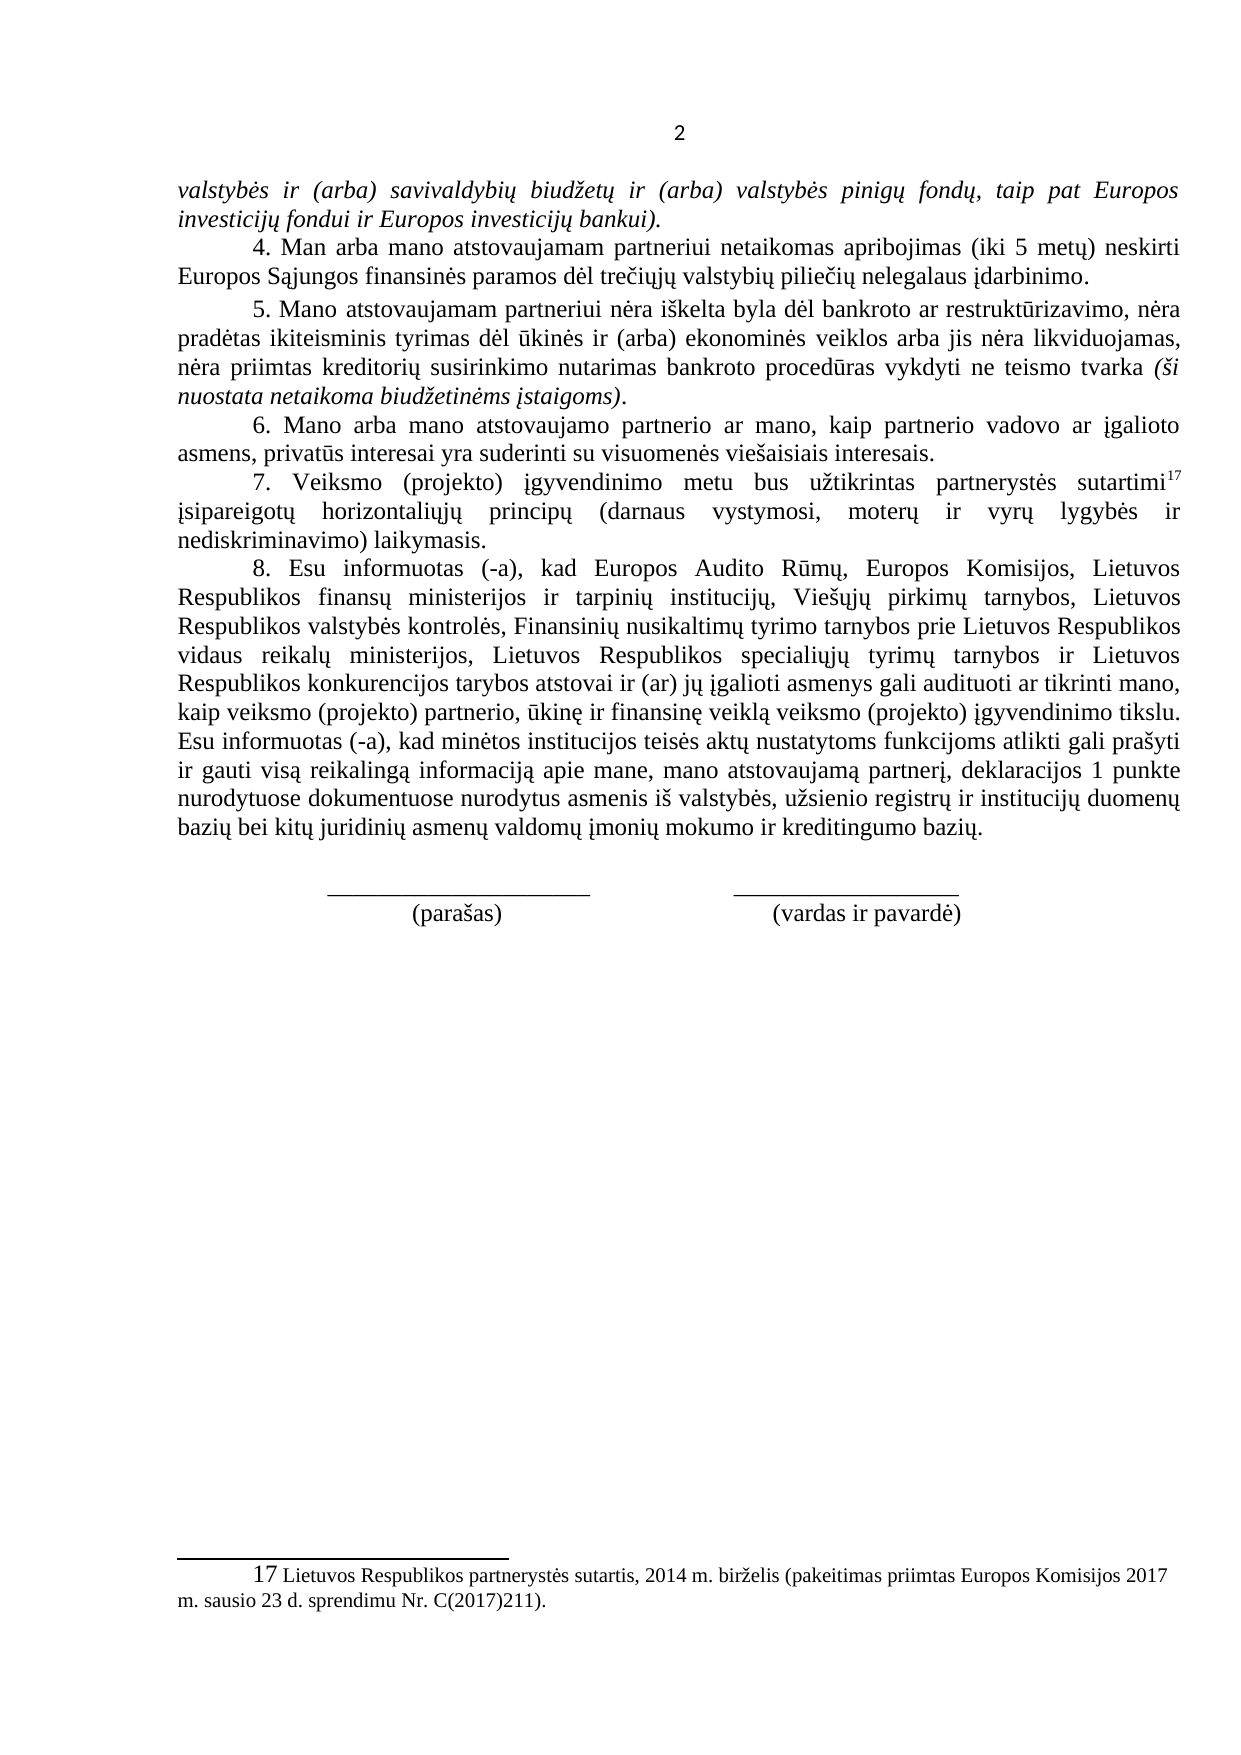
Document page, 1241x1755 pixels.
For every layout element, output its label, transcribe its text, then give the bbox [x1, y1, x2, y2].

text (parašas) (vardas ir pavardė) [177, 898, 1181, 927]
text valstybės ir (arba) savivaldybių biudžetų ir (arba) valstybės pinigų fondų, taip pat Europos investicijų fondui ir Europos investicijų bankui). [177, 175, 1181, 232]
text 4. Man arba mano atstovaujamam partneriui netaikomas apribojimas (iki 5 metų) neskirti Europos Sąjungos finansinės paramos dėl trečiųjų valstybių piliečių nelegalaus įdarbinimo. [177, 232, 1181, 290]
text 6. Mano arba mano atstovaujamo partnerio ar mano, kaip partnerio vadovo ar įgalioto asmens, privatūs interesai yra suderinti su visuomenės viešaisiais interesais. [177, 410, 1181, 467]
text _____________________ __________________ [177, 870, 1181, 898]
text 5. Mano atstovaujamam partneriui nėra iškelta byla dėl bankroto ar restruktūrizavimo, nėra pradėtas ikiteisminis tyrimas dėl ūkinės ir (arba) ekonominės veiklos arba jis nėra likviduojamas, nėra priimtas kreditorių susirinkimo nutarimas bankroto procedūras vykdyti ne teismo tvarka (ši nuostata netaikoma biudžetinėms įstaigoms). [177, 290, 1181, 410]
text 8. Esu informuotas (-a), kad Europos Audito Rūmų, Europos Komisijos, Lietuvos Respublikos finansų ministerijos ir tarpinių institucijų, Viešųjų pirkimų tarnybos, Lietuvos Respublikos valstybės kontrolės, Finansinių nusikaltimų tyrimo tarnybos prie Lietuvos Respublikos vidaus reikalų ministerijos, Lietuvos Respublikos specialiųjų tyrimų tarnybos ir Lietuvos Respublikos konkurencijos tarybos atstovai ir (ar) jų įgalioti asmenys gali audituoti ar tikrinti mano, kaip veiksmo (projekto) partnerio, ūkinę ir finansinę veiklą veiksmo (projekto) įgyvendinimo tikslu. Esu informuotas (-a), kad minėtos institucijos teisės aktų nustatytoms funkcijoms atlikti gali prašyti ir gauti visą reikalingą informaciją apie mane, mano atstovaujamą partnerį, deklaracijos 1 punkte nurodytuose dokumentuose nurodytus asmenis iš valstybės, užsienio registrų ir institucijų duomenų bazių bei kitų juridinių asmenų valdomų įmonių mokumo ir kreditingumo bazių. [177, 553, 1181, 841]
text 7. Veiksmo (projekto) įgyvendinimo metu bus užtikrintas partnerystės sutartimi įsipareigotų horizontaliųjų principų (darnaus vystymosi, moterų ir vyrų lygybės ir nediskriminavimo) laikymasis. [177, 467, 1181, 553]
text Lietuvos Respublikos partnerystės sutartis, 2014 m. birželis (pakeitimas priimtas Europos Komisijos 2017 m. sausio 23 d. sprendimu Nr. C(2017)211). [177, 1559, 1181, 1612]
